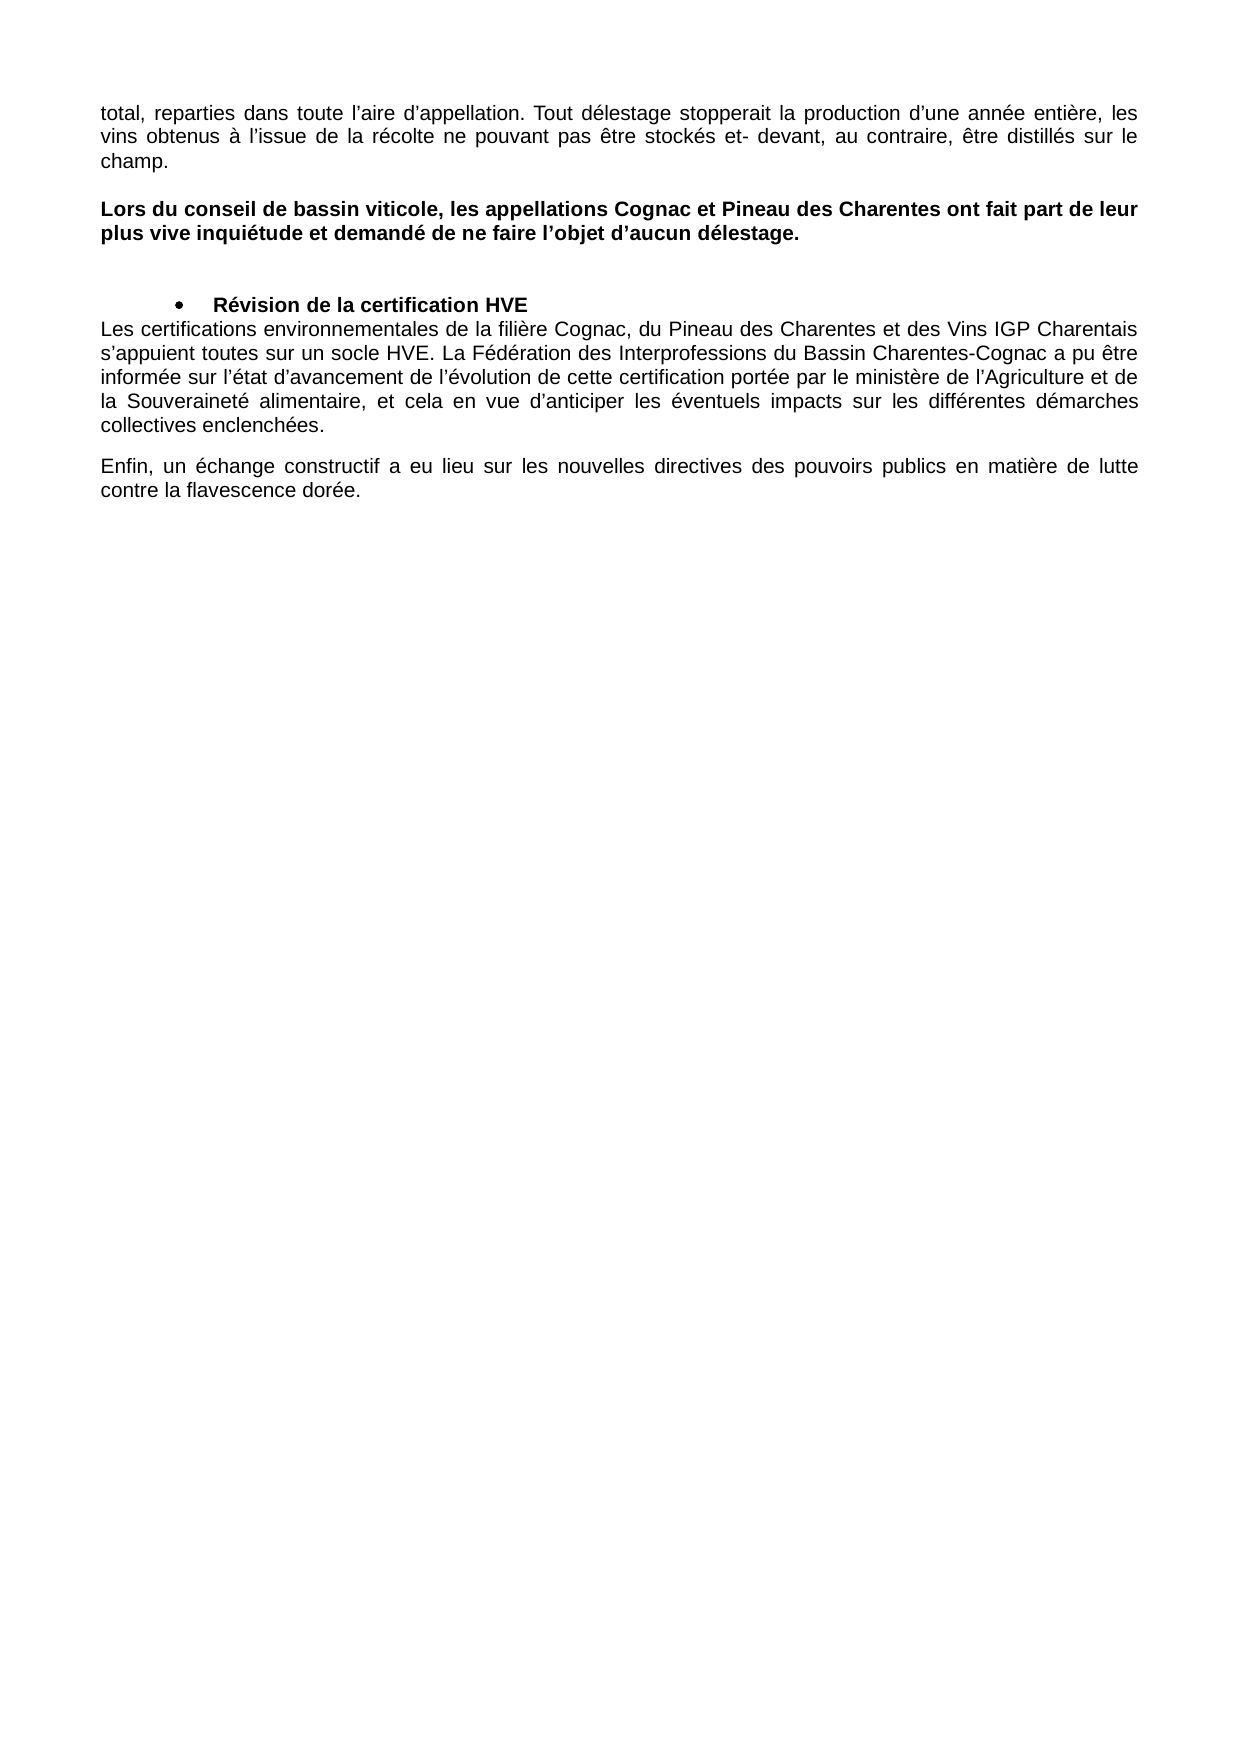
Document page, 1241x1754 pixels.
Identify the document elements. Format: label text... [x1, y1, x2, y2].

text Enfin, un échange constructif a eu lieu sur les nouvelles directives des pouvoirs publics en matière de lutte contre la flavescence dorée. [100, 454, 1140, 502]
list Les certifications environnementales de la filière Cognac, du Pineau des Charentes et des Vins IGP Charentais s’appuient toutes sur un socle HVE. La Fédération des Interprofessions du Bassin Charentes-Cognac a pu être informée sur l’état d’avancement de l’évolution de cette certification portée par le ministère de l’Agriculture et de la Souveraineté alimentaire, et cela en vue d’anticiper les éventuels impacts sur les différentes démarches collectives enclenchées. [100, 317, 1140, 437]
text total, reparties dans toute l’aire d’appellation. Tout délestage stopperait la production d’une année entière, les vins obtenus à l’issue de la récolte ne pouvant pas être stockés et- devant, au contraire, être distillés sur le champ. [100, 100, 1140, 173]
text Lors du conseil de bassin viticole, les appellations Cognac et Pineau des Charentes ont fait part de leur plus vive inquiétude et demandé de ne faire l’objet d’aucun délestage. [100, 197, 1140, 245]
list Révision de la certification HVE [175, 293, 1140, 317]
